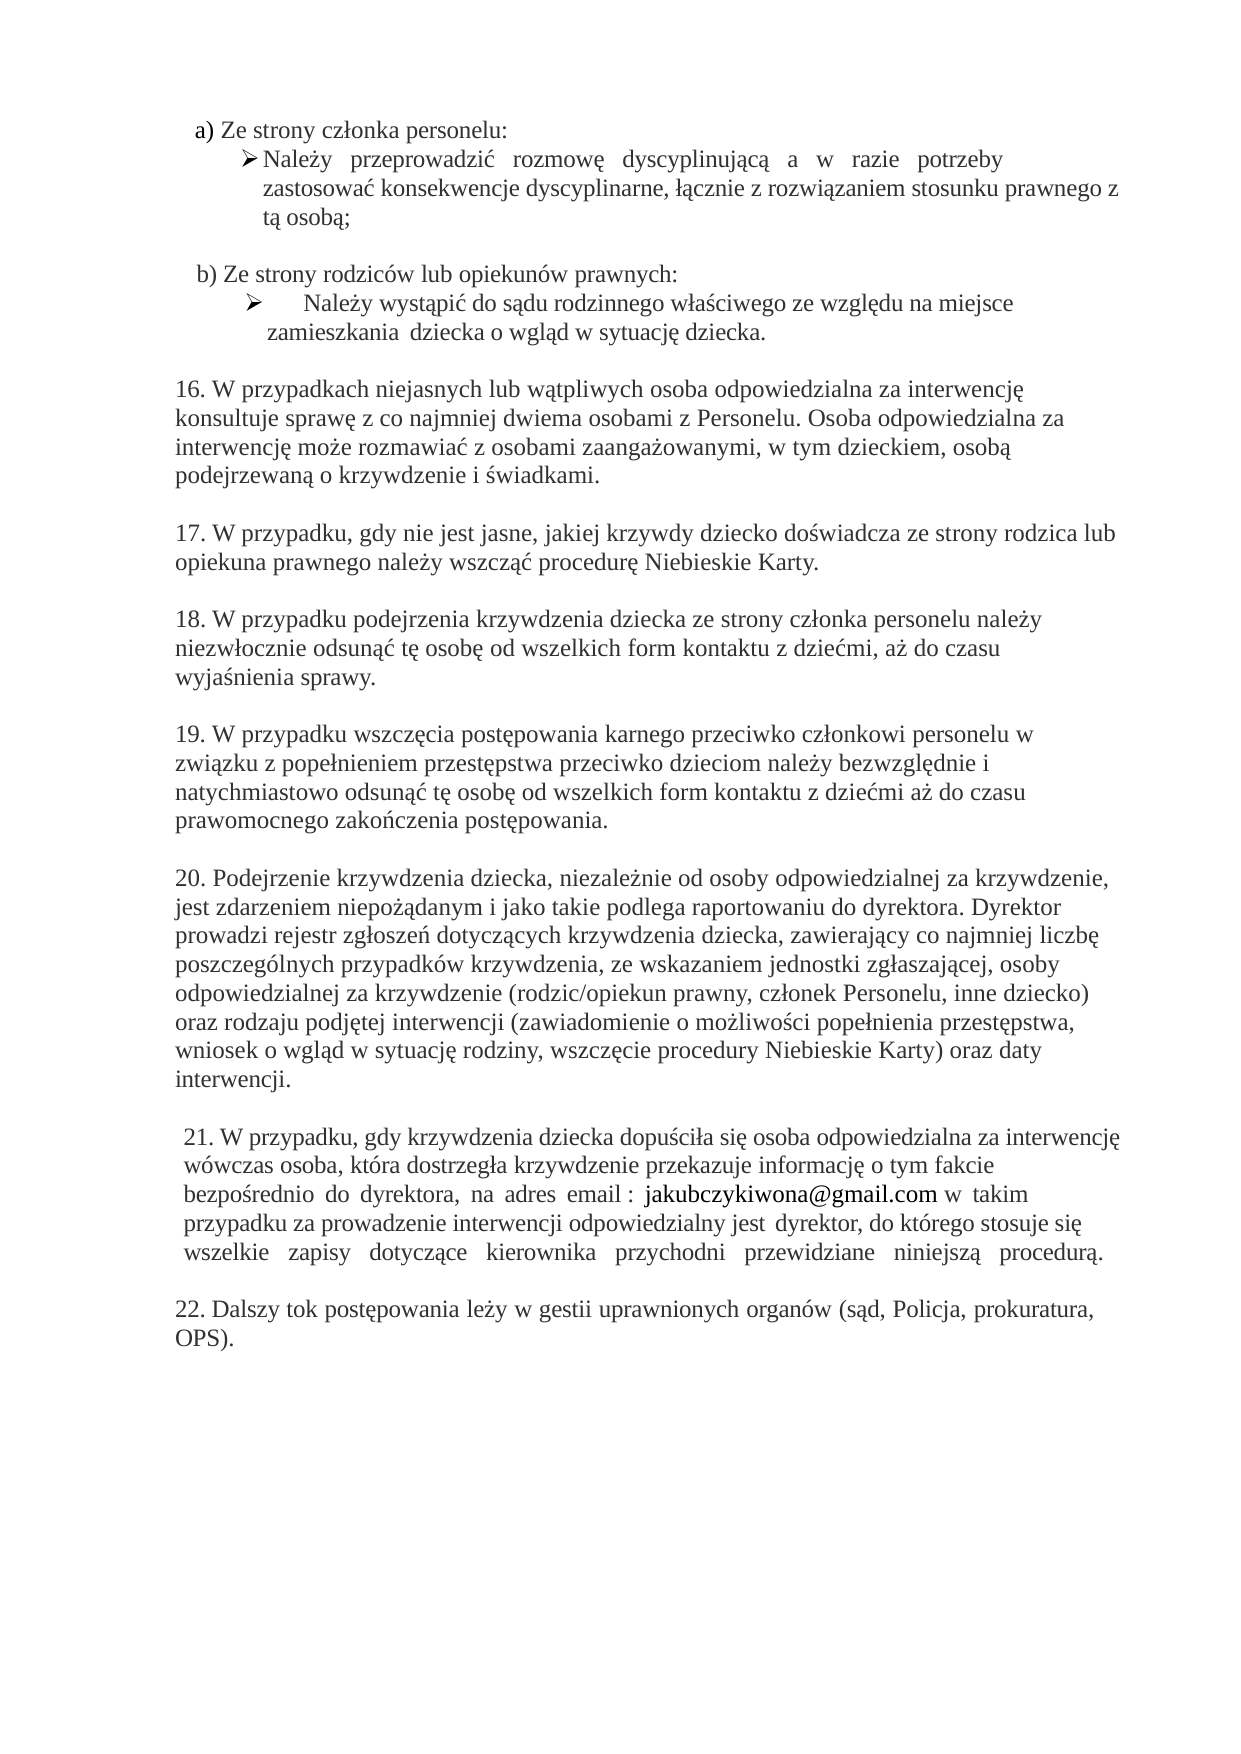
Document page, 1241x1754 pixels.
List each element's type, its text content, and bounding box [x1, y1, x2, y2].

list 16. W przypadkach niejasnych lub wątpliwych osoba odpowiedzialna za interwencję konsultuje sprawę z co najmniej dwiema osobami z Personelu. Osoba odpowiedzialna za interwencję może rozmawiać z osobami zaangażowanymi, w tym dzieckiem, osobą podejrzewaną o krzywdzenie i świadkami. [175, 374, 1122, 489]
list 22. Dalszy tok postępowania leży w gestii uprawnionych organów (sąd, Policja, prokuratura, OPS). [175, 1294, 1122, 1352]
text 21. W przypadku, gdy krzywdzenia dziecka dopuściła się osoba odpowiedzialna za interwencję wówczas osoba, która dostrzegła krzywdzenie przekazuje informację o tym fakcie bezpośrednio do dyrektora, na adres email : jakubczykiwona@gmail.com w takim przypadku za prowadzenie interwencji odpowiedzialny jest dyrektor, do którego stosuje się wszelkie zapisy dotyczące kierownika przychodni przewidziane niniejszą procedurą. [183, 1122, 1122, 1265]
list 17. W przypadku, gdy nie jest jasne, jakiej krzywdy dziecko doświadcza ze strony rodzica lub opiekuna prawnego należy wszcząć procedurę Niebieskie Karty. [175, 518, 1122, 575]
list 18. W przypadku podejrzenia krzywdzenia dziecka ze strony członka personelu należy niezwłocznie odsunąć tę osobę od wszelkich form kontaktu z dziećmi, aż do czasu wyjaśnienia sprawy. [175, 604, 1122, 690]
list Należy wystąpić do sądu rodzinnego właściwego ze względu na miejsce zamieszkania dziecka o wgląd w sytuację dziecka. [244, 288, 1122, 345]
list b) Ze strony rodziców lub opiekunów prawnych: [119, 259, 1122, 288]
list Należy przeprowadzić rozmowę dyscyplinującą a w razie potrzeby zastosować konsekwencje dyscyplinarne, łącznie z rozwiązaniem stosunku prawnego z tą osobą; [240, 144, 1122, 230]
list 20. Podejrzenie krzywdzenia dziecka, niezależnie od osoby odpowiedzialnej za krzywdzenie, jest zdarzeniem niepożądanym i jako takie podlega raportowaniu do dyrektora. Dyrektor prowadzi rejestr zgłoszeń dotyczących krzywdzenia dziecka, zawierający co najmniej liczbę poszczególnych przypadków krzywdzenia, ze wskazaniem jednostki zgłaszającej, osoby odpowiedzialnej za krzywdzenie (rodzic/opiekun prawny, członek Personelu, inne dziecko) oraz rodzaju podjętej interwencji (zawiadomienie o możliwości popełnienia przestępstwa, wniosek o wgląd w sytuację rodziny, wszczęcie procedury Niebieskie Karty) oraz daty interwencji. [175, 863, 1122, 1093]
list 19. W przypadku wszczęcia postępowania karnego przeciwko członkowi personelu w związku z popełnieniem przestępstwa przeciwko dzieciom należy bezwzględnie i natychmiastowo odsunąć tę osobę od wszelkich form kontaktu z dziećmi aż do czasu prawomocnego zakończenia postępowania. [175, 719, 1122, 834]
list a) Ze strony członka personelu: [186, 115, 1122, 144]
